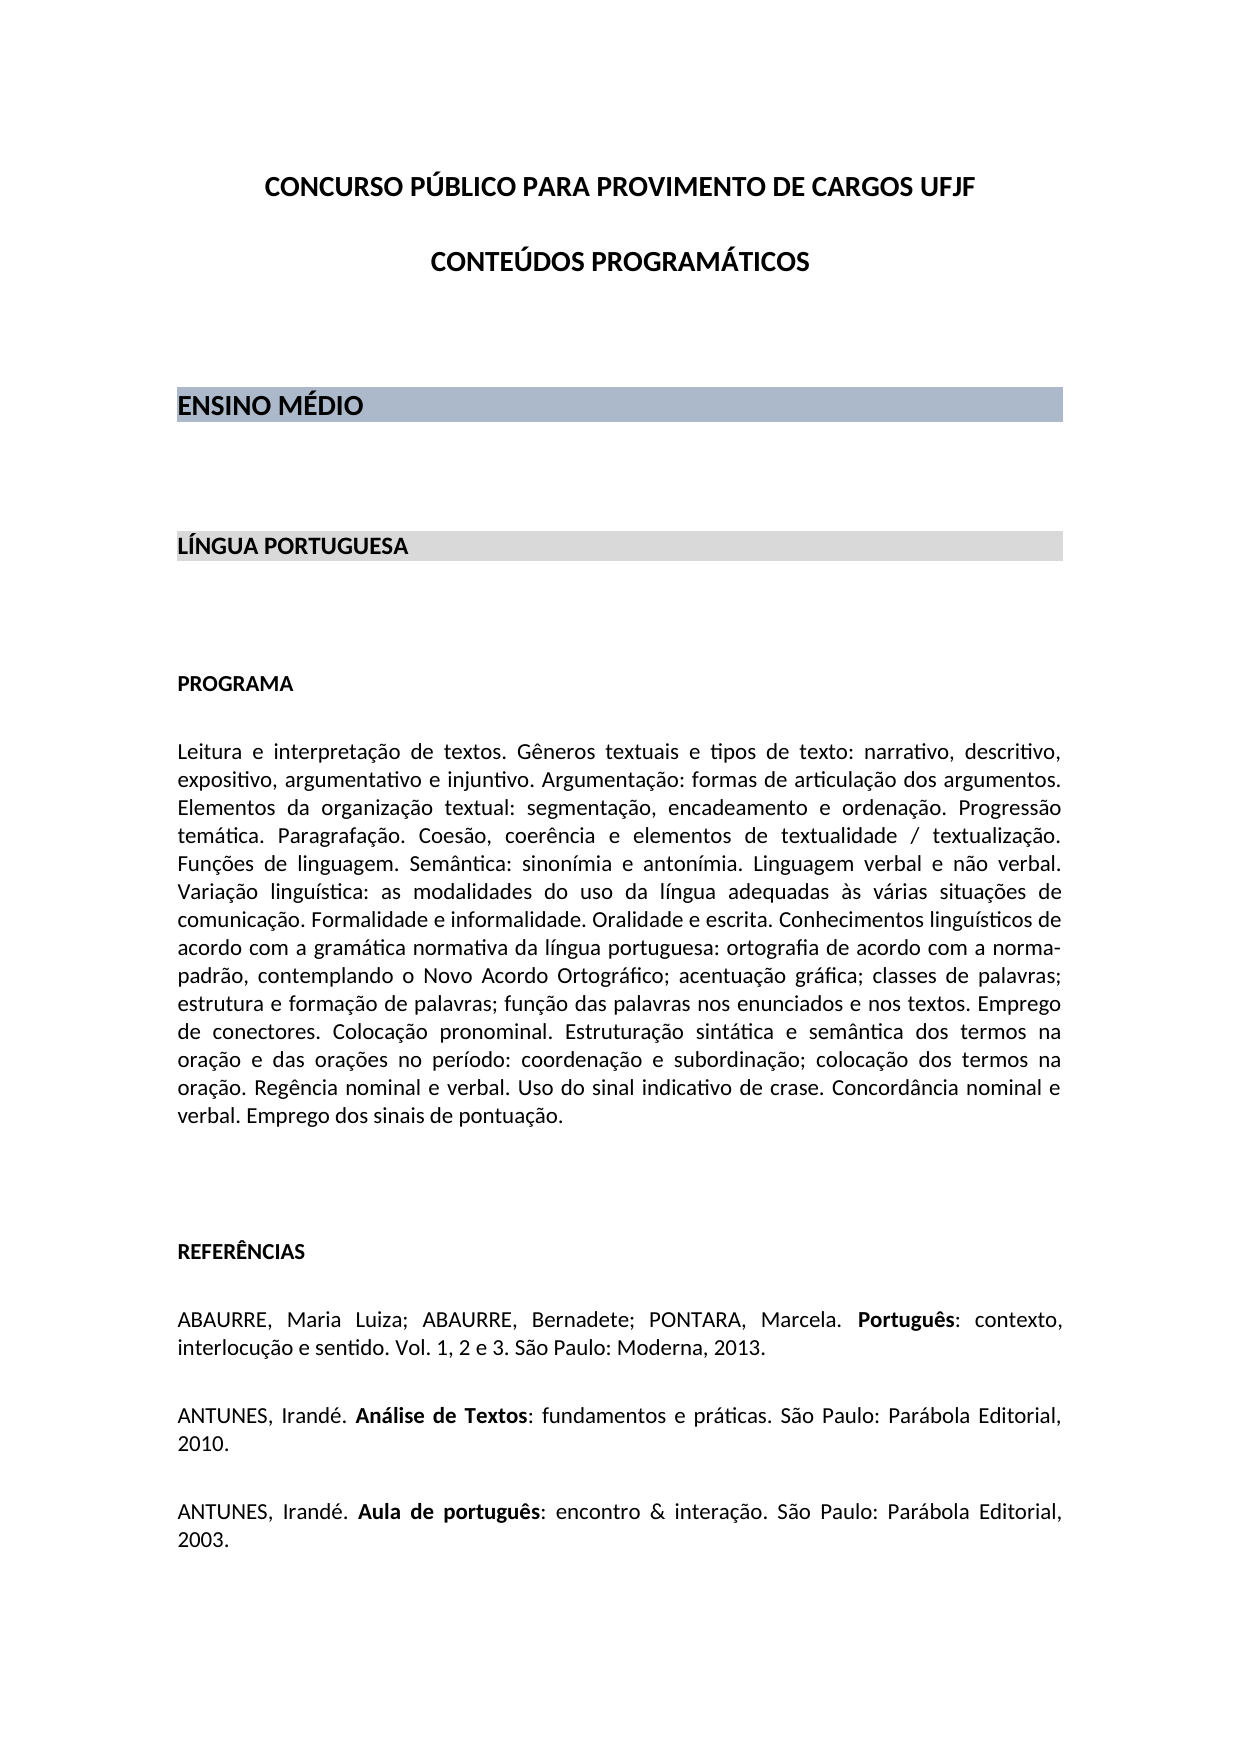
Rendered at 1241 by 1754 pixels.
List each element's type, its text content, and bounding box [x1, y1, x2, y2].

text ENSINO MÉDIO [177, 387, 1063, 422]
text Leitura e interpretação de textos. Gêneros textuais e tipos de texto: narrativo, descritivo, expositivo, argumentativo e injuntivo. Argumentação: formas de articulação dos argumentos. Elementos da organização textual: segmentação, encadeamento e ordenação. Progressão temática. Paragrafação. Coesão, coerência e elementos de textualidade / textualização. Funções de linguagem. Semântica: sinonímia e antonímia. Linguagem verbal e não verbal. Variação linguística: as modalidades do uso da língua adequadas às várias situações de comunicação. Formalidade e informalidade. Oralidade e escrita. Conhecimentos linguísticos de acordo com a gramática normativa da língua portuguesa: ortografia de acordo com a norma-padrão, contemplando o Novo Acordo Ortográfico; acentuação gráfica; classes de palavras; estrutura e formação de palavras; função das palavras nos enunciados e nos textos. Emprego de conectores. Colocação pronominal. Estruturação sintática e semântica dos termos na oração e das orações no período: coordenação e subordinação; colocação dos termos na oração. Regência nominal e verbal. Uso do sinal indicativo de crase. Concordância nominal e verbal. Emprego dos sinais de pontuação. [177, 737, 1063, 1129]
text PROGRAMA [177, 669, 1063, 697]
text LÍNGUA PORTUGUESA [177, 531, 1063, 561]
text ANTUNES, Irandé. Análise de Textos: fundamentos e práticas. São Paulo: Parábola Editorial, 2010. [177, 1401, 1063, 1457]
text CONTEÚDOS PROGRAMÁTICOS [177, 243, 1063, 279]
text ABAURRE, Maria Luiza; ABAURRE, Bernadete; PONTARA, Marcela. Português: contexto, interlocução e sentido. Vol. 1, 2 e 3. São Paulo: Moderna, 2013. [177, 1305, 1063, 1361]
text REFERÊNCIAS [177, 1237, 1063, 1265]
text ANTUNES, Irandé. Aula de português: encontro & interação. São Paulo: Parábola Editorial, 2003. [177, 1497, 1063, 1553]
text CONCURSO PÚBLICO PARA PROVIMENTO DE CARGOS UFJF [177, 168, 1063, 203]
